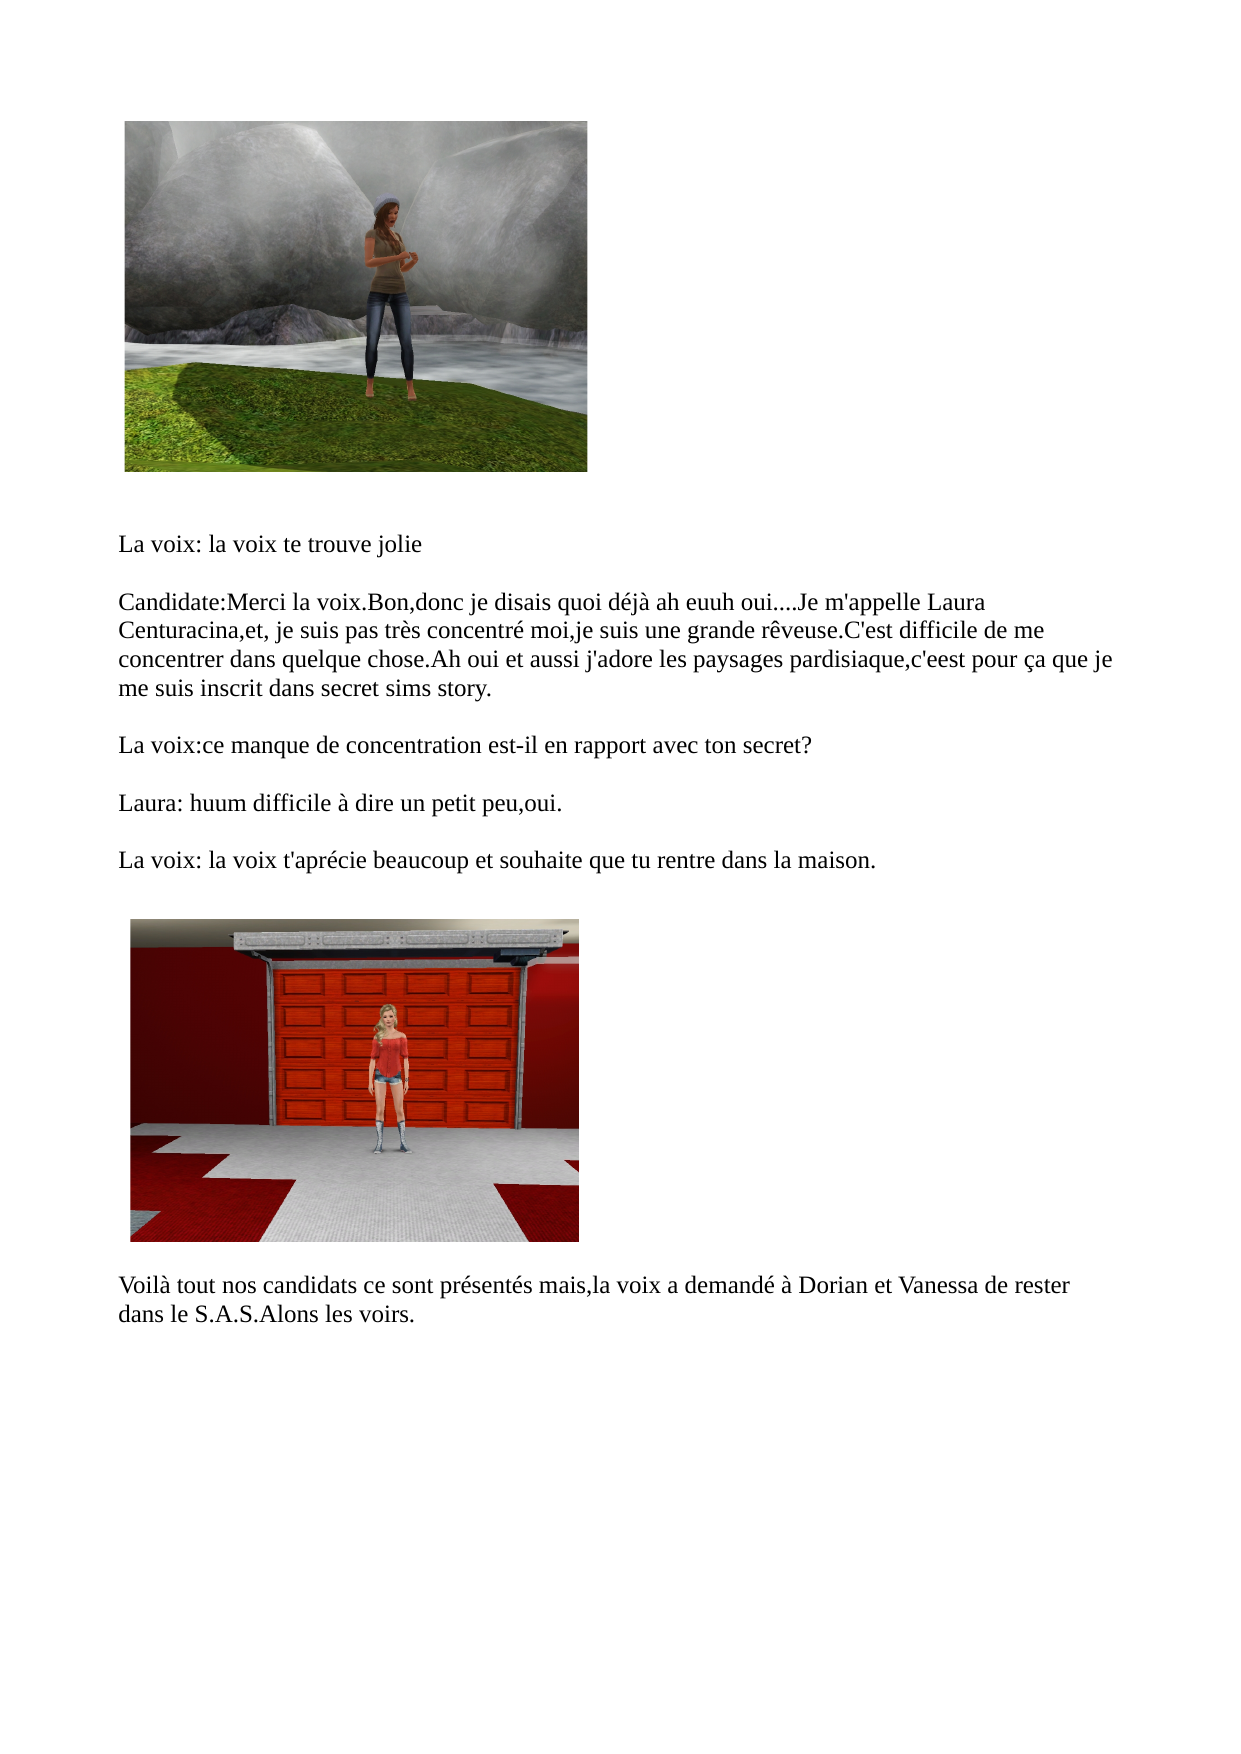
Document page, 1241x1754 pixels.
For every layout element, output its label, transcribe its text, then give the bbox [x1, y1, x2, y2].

text La voix: la voix t'aprécie beaucoup et souhaite que tu rentre dans la maison. [118, 845, 1122, 874]
picture [130, 919, 579, 1242]
text La voix: la voix te trouve jolie [118, 529, 1122, 558]
text Candidate:Merci la voix.Bon,donc je disais quoi déjà ah euuh oui....Je m'appelle Laura Centuracina,et, je suis pas très concentré moi,je suis une grande rêveuse.C'est difficile de me concentrer dans quelque chose.Ah oui et aussi j'adore les paysages pardisiaque,c'eest pour ça que je me suis inscrit dans secret sims story. [118, 587, 1122, 702]
text Voilà tout nos candidats ce sont présentés mais,la voix a demandé à Dorian et Vanessa de rester dans le S.A.S.Alons les voirs. [118, 1270, 1122, 1328]
text Laura: huum difficile à dire un petit peu,oui. [118, 788, 1122, 817]
picture [124, 121, 588, 472]
text La voix:ce manque de concentration est-il en rapport avec ton secret? [118, 730, 1122, 759]
